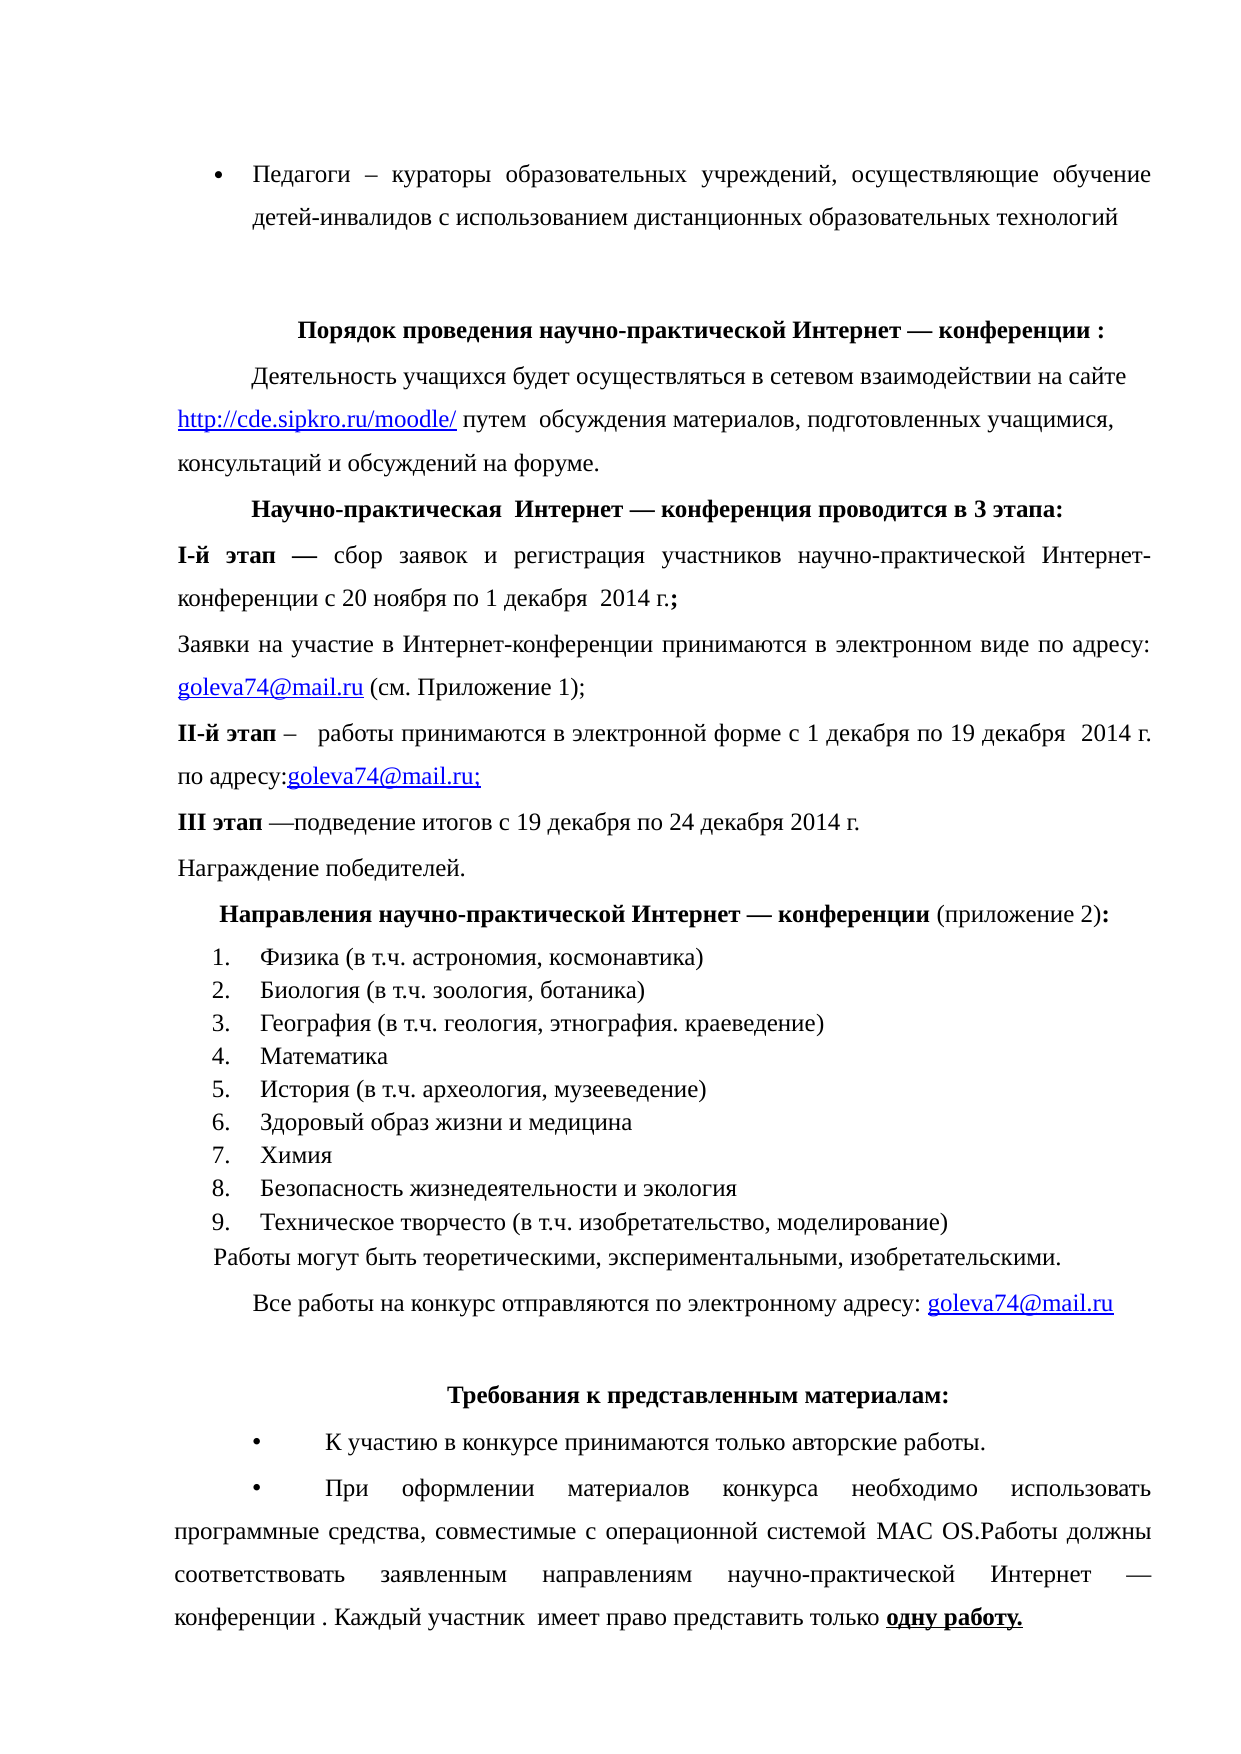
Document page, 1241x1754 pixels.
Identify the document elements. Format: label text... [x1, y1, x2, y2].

list Педагоги – кураторы образовательных учреждений, осуществляющие обучение детей-инвалидов с использованием дистанционных образовательных технологий [215, 159, 1152, 231]
list К участию в конкурсе принимаются только авторские работы. [174, 1427, 1152, 1455]
list География (в т.ч. геология, этнография. краеведение) [212, 1008, 1152, 1037]
text Научно-практическая Интернет — конференция проводится в 3 этапа: [177, 494, 1152, 522]
text Направления научно-практической Интернет — конференции (приложение 2): [177, 899, 1152, 928]
text Порядок проведения научно-практической Интернет — конференции : [177, 315, 1152, 344]
list Физика (в т.ч. астрономия, космонавтика) [212, 942, 1152, 971]
list Безопасность жизнедеятельности и экология [212, 1173, 1152, 1202]
text Заявки на участие в Интернет-конференции принимаются в электронном виде по адресу: goleva74@mail.ru (см. Приложение 1); [177, 629, 1152, 701]
list При оформлении материалов конкурса необходимо использовать программные средства, совместимые с операционной системой MAC OS.Работы должны соответствовать заявленным направлениям научно-практической Интернет — конференции . Каждый участник имеет право представить только одну работу. [174, 1473, 1152, 1631]
text I-й этап — сбор заявок и регистрация участников научно-практической Интернет-конференции с 20 ноября по 1 декабря 2014 г.; [177, 540, 1152, 612]
text II-й этап – работы принимаются в электронной форме с 1 декабря по 19 декабря 2014 г. по адресу:goleva74@mail.ru; [177, 718, 1152, 790]
list История (в т.ч. археология, музееведение) [212, 1074, 1152, 1103]
text Работы могут быть теоретическими, экспериментальными, изобретательскими. [177, 1242, 1152, 1271]
list Здоровый образ жизни и медицина [212, 1107, 1152, 1136]
text III этап —подведение итогов с 19 декабря по 24 декабря 2014 г. [177, 807, 1152, 836]
text Награждение победителей. [177, 853, 1152, 882]
list Математика [212, 1041, 1152, 1070]
list Биология (в т.ч. зоология, ботаника) [212, 975, 1152, 1004]
text Деятельность учащихся будет осуществляться в сетевом взаимодействии на сайте http://cde.sipkro.ru/moodle/ путем обсуждения материалов, подготовленных учащимися, консультаций и обсуждений на форуме. [177, 361, 1152, 476]
list Химия [212, 1141, 1152, 1169]
text Все работы на конкурс отправляются по электронному адресу: goleva74@mail.ru [177, 1288, 1152, 1317]
list Техническое творчесто (в т.ч. изобретательство, моделирование) [212, 1207, 1152, 1235]
text Требования к представленным материалам: [177, 1381, 1152, 1409]
